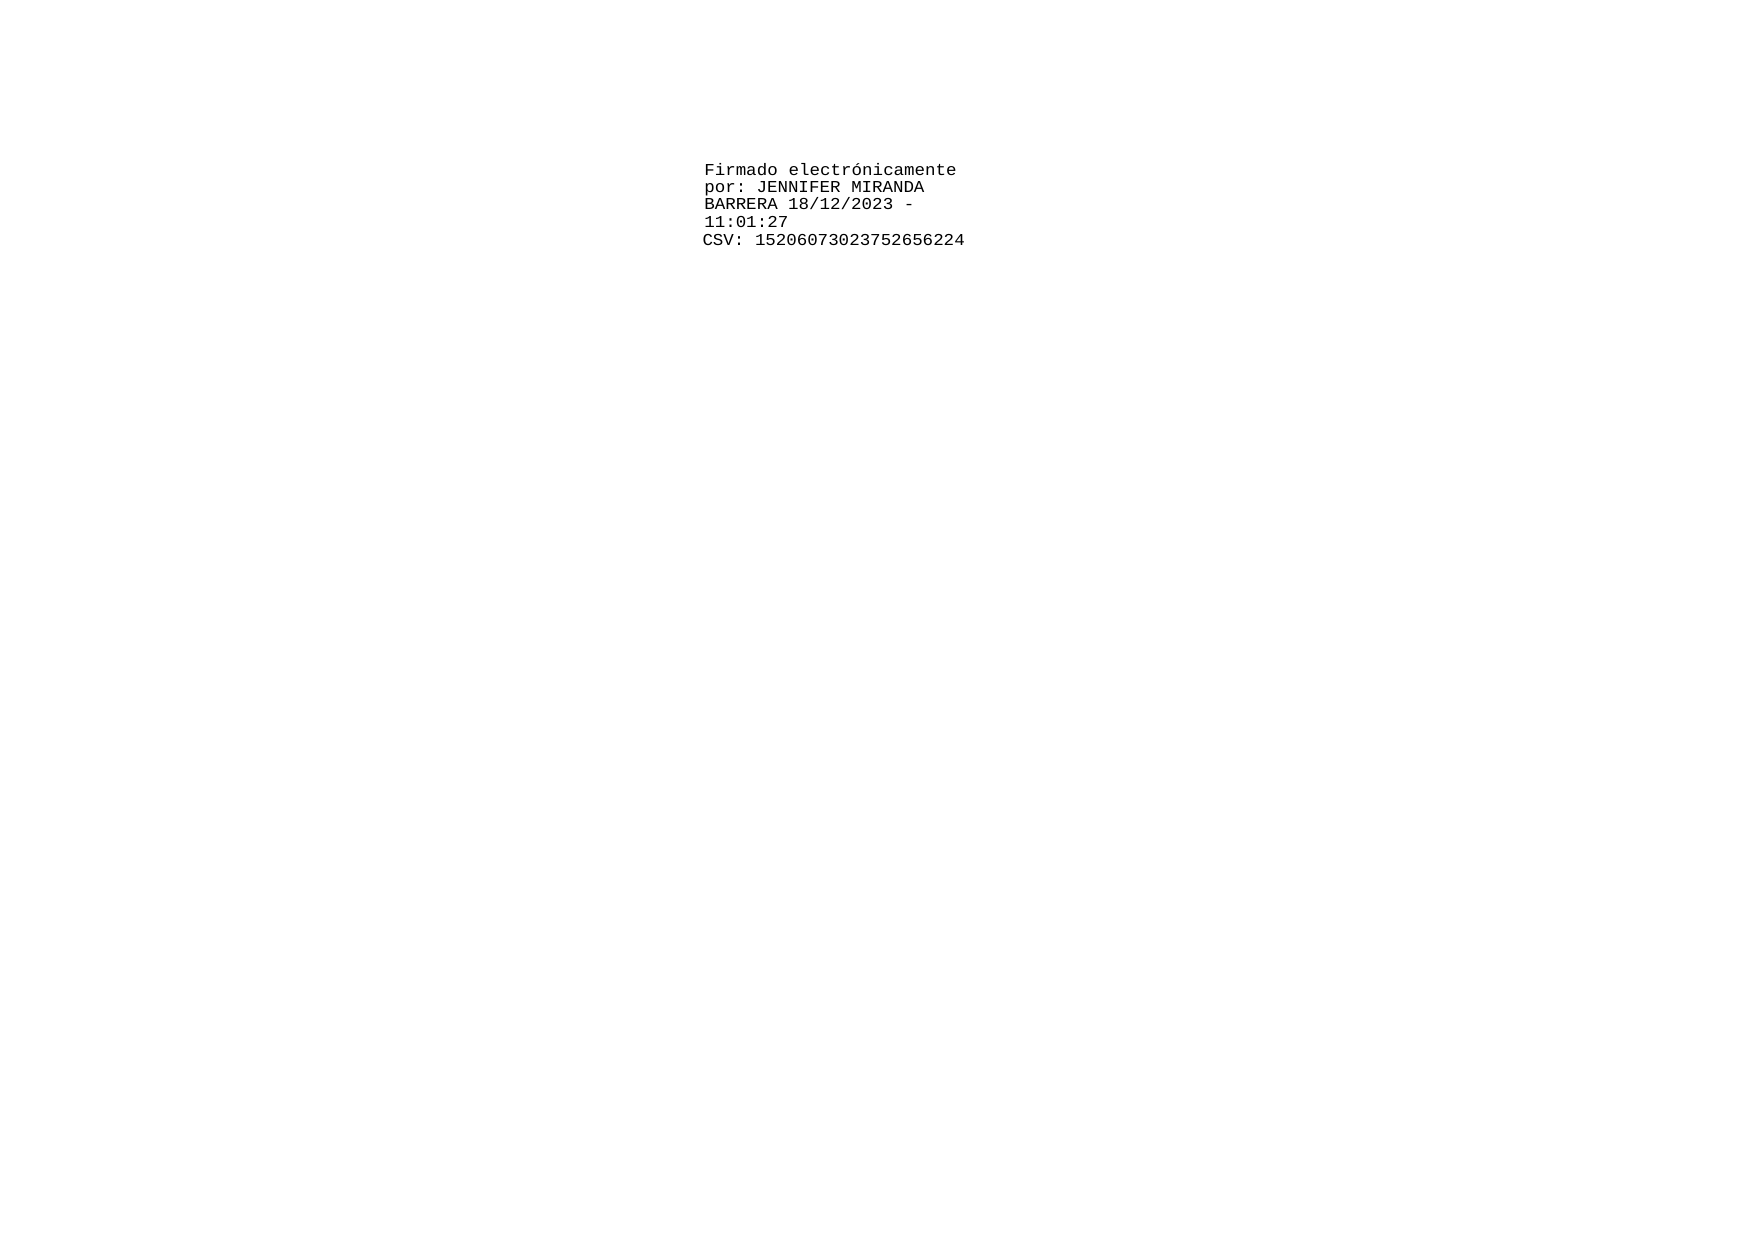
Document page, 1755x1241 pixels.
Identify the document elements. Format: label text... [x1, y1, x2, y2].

text CSV: 15206073023752656224 [252, 231, 1415, 249]
text Firmado electrónicamente por: JENNIFER MIRANDA BARRERA 18/12/2023 - 11:01:27 [704, 161, 1004, 231]
